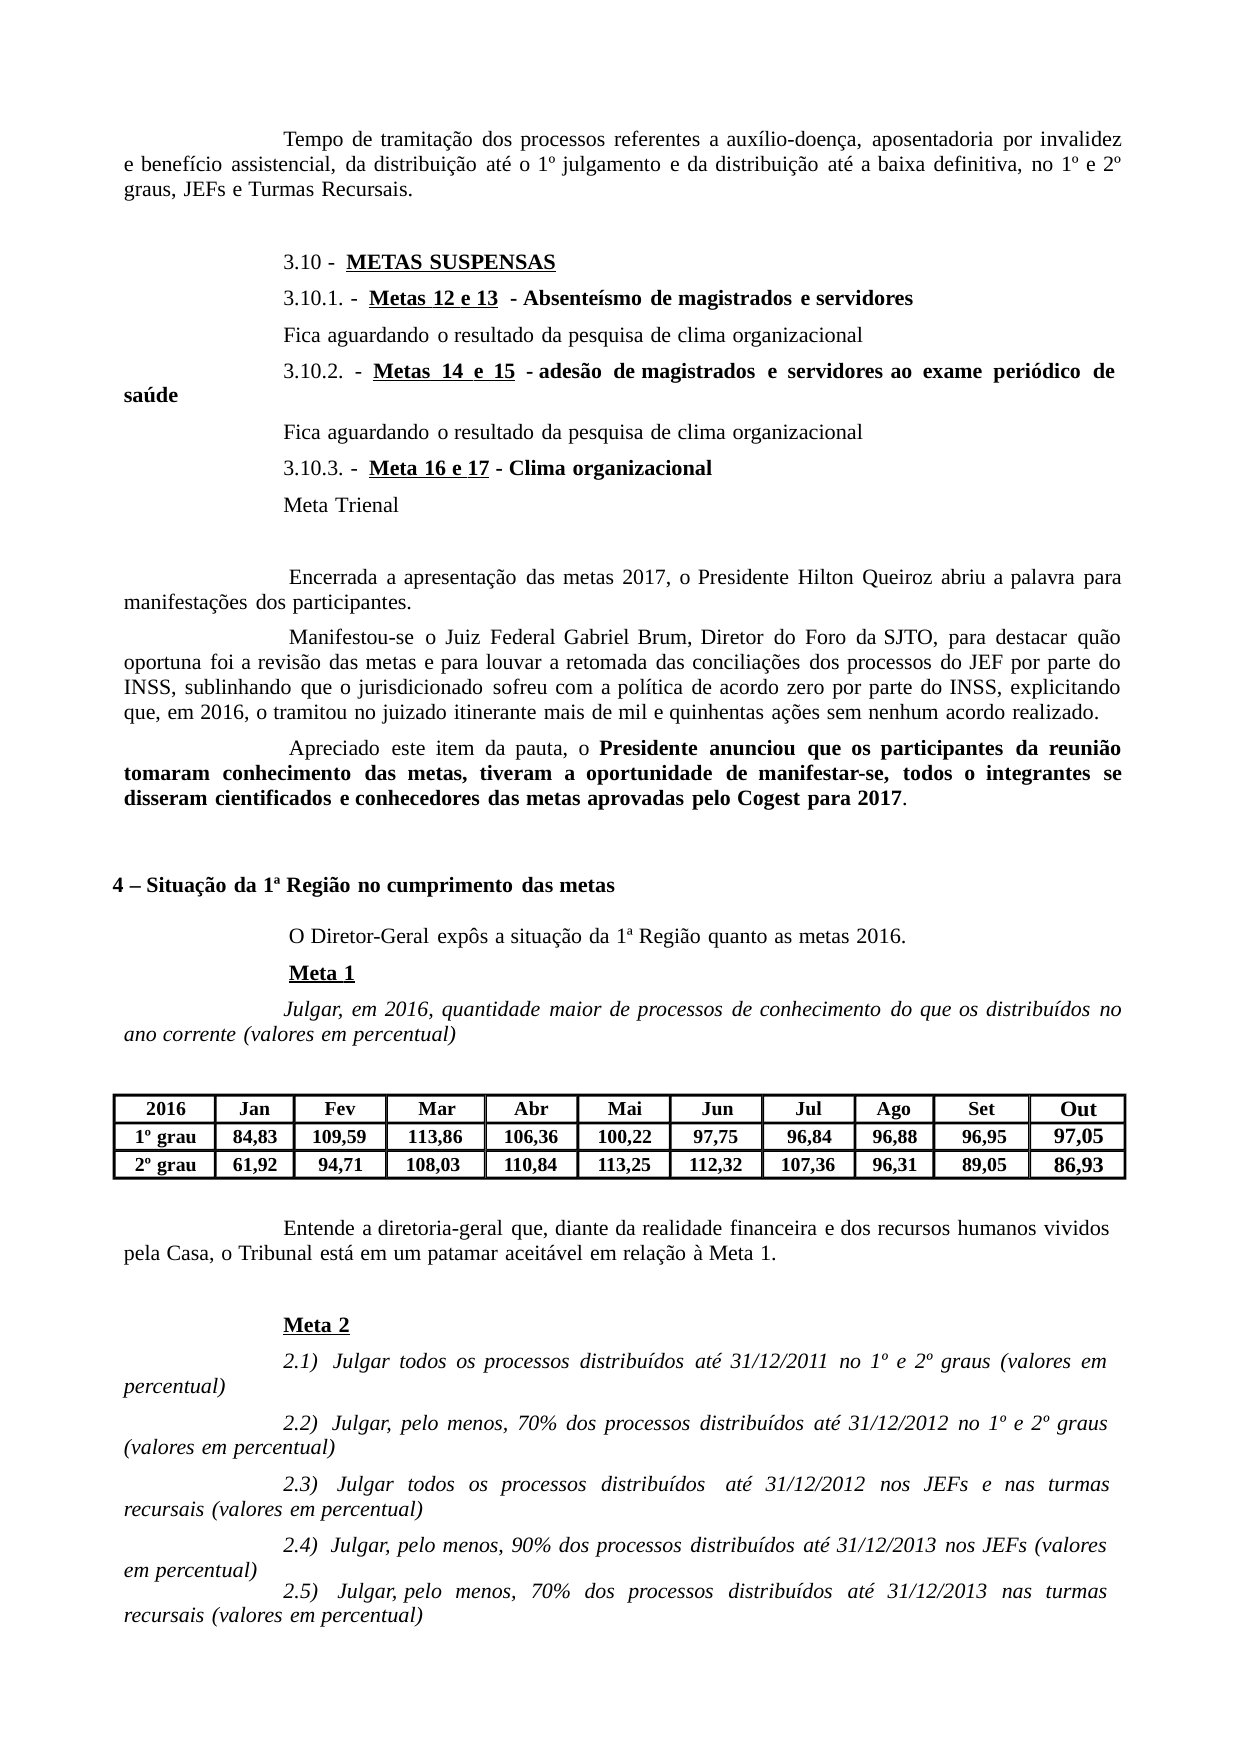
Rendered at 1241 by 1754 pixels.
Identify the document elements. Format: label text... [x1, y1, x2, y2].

text 3.10.1. - Metas 12 e 13 - Absenteísmo de magistrados e servidores [283, 285, 1140, 311]
text Meta 1 [289, 960, 1140, 985]
text 2.1) Julgar todos os processos distribuídos até 31/12/2011 no 1º e 2º graus (valores em [283, 1348, 1140, 1374]
text 1º grau 84,83 109,59 113,86 106,36 100,22 97,75 96,84 96,88 96,95 97,05 [129, 1123, 1109, 1149]
text 3.10 - METAS SUSPENSAS [283, 249, 1140, 274]
text 2.4) Julgar, pelo menos, 90% dos processos distribuídos até 31/12/2013 nos JEFs (valores [283, 1532, 1140, 1557]
text saúde [124, 382, 186, 407]
text em percentual) [124, 1557, 267, 1582]
text 2º grau 61,92 94,71 108,03 110,84 113,25 112,32 107,36 96,31 89,05 86,93 [129, 1151, 1109, 1176]
text Fica aguardando o resultado da pesquisa de clima organizacional [283, 419, 1140, 444]
text percentual) [124, 1373, 235, 1399]
text recursais (valores em percentual) [124, 1602, 1140, 1627]
text Manifestou-se o Juiz Federal Gabriel Brum, Diretor do Foro da SJTO, para destacar quão oportuna foi a revisão das metas e para louvar a retomada das conciliações dos processos do JEF por parte do INSS, sublinhando que o jurisdicionado sofreu com a política de acordo zero por parte do INSS, explicitando que, em 2016, o tramitou no juizado itinerante mais de mil e quinhentas ações sem nenhum acordo realizado. [124, 625, 1122, 724]
text O Diretor-Geral expôs a situação da 1ª Região quanto as metas 2016. [289, 923, 1140, 948]
text (valores em percentual) [124, 1434, 1140, 1460]
text 2.5) Julgar, pelo menos, 70% dos processos distribuídos até 31/12/2013 nas turmas [283, 1578, 1140, 1602]
text 2.3) Julgar todos os processos distribuídos até 31/12/2012 nos JEFs e nas turmas recursais (valores em percentual) [124, 1471, 1122, 1521]
text 2.2) Julgar, pelo menos, 70% dos processos distribuídos até 31/12/2012 no 1º e 2º graus [283, 1410, 1140, 1434]
text Apreciado este item da pauta, o Presidente anunciou que os participantes da reunião tomaram conhecimento das metas, tiveram a oportunidade de manifestar-se, todos o integrantes se disseram cientificados e conhecedores das metas aprovadas pelo Cogest para 2017. [124, 736, 1122, 810]
text Entende a diretoria-geral que, diante da realidade financeira e dos recursos humanos vividos pela Casa, o Tribunal está em um patamar aceitável em relação à Meta 1. [124, 1216, 1122, 1265]
text Meta 2 [283, 1312, 1140, 1338]
text 3.10.3. - Meta 16 e 17 - Clima organizacional [283, 455, 1140, 481]
text Meta Trienal [283, 491, 1140, 516]
text Tempo de tramitação dos processos referentes a auxílio-doença, aposentadoria por invalidez e benefício assistencial, da distribuição até o 1º julgamento e da distribuição até a baixa definitiva, no 1º e 2º graus, JEFs e Turmas Recursais. [124, 127, 1122, 202]
text Fica aguardando o resultado da pesquisa de clima organizacional [283, 322, 1140, 347]
text 3.10.2. - Metas 14 e 15 - adesão de magistrados e servidores ao exame periódico de [283, 358, 1140, 383]
text 4 – Situação da 1ª Região no cumprimento das metas [112, 872, 1140, 897]
text 2016 Jan Fev Mar Abr Mai Jun Jul Ago Set Out [140, 1096, 1102, 1121]
text Encerrada a apresentação das metas 2017, o Presidente Hilton Queiroz abriu a palavra para manifestações dos participantes. [124, 564, 1122, 614]
text Julgar, em 2016, quantidade maior de processos de conhecimento do que os distribuídos no ano corrente (valores em percentual) [124, 996, 1122, 1046]
